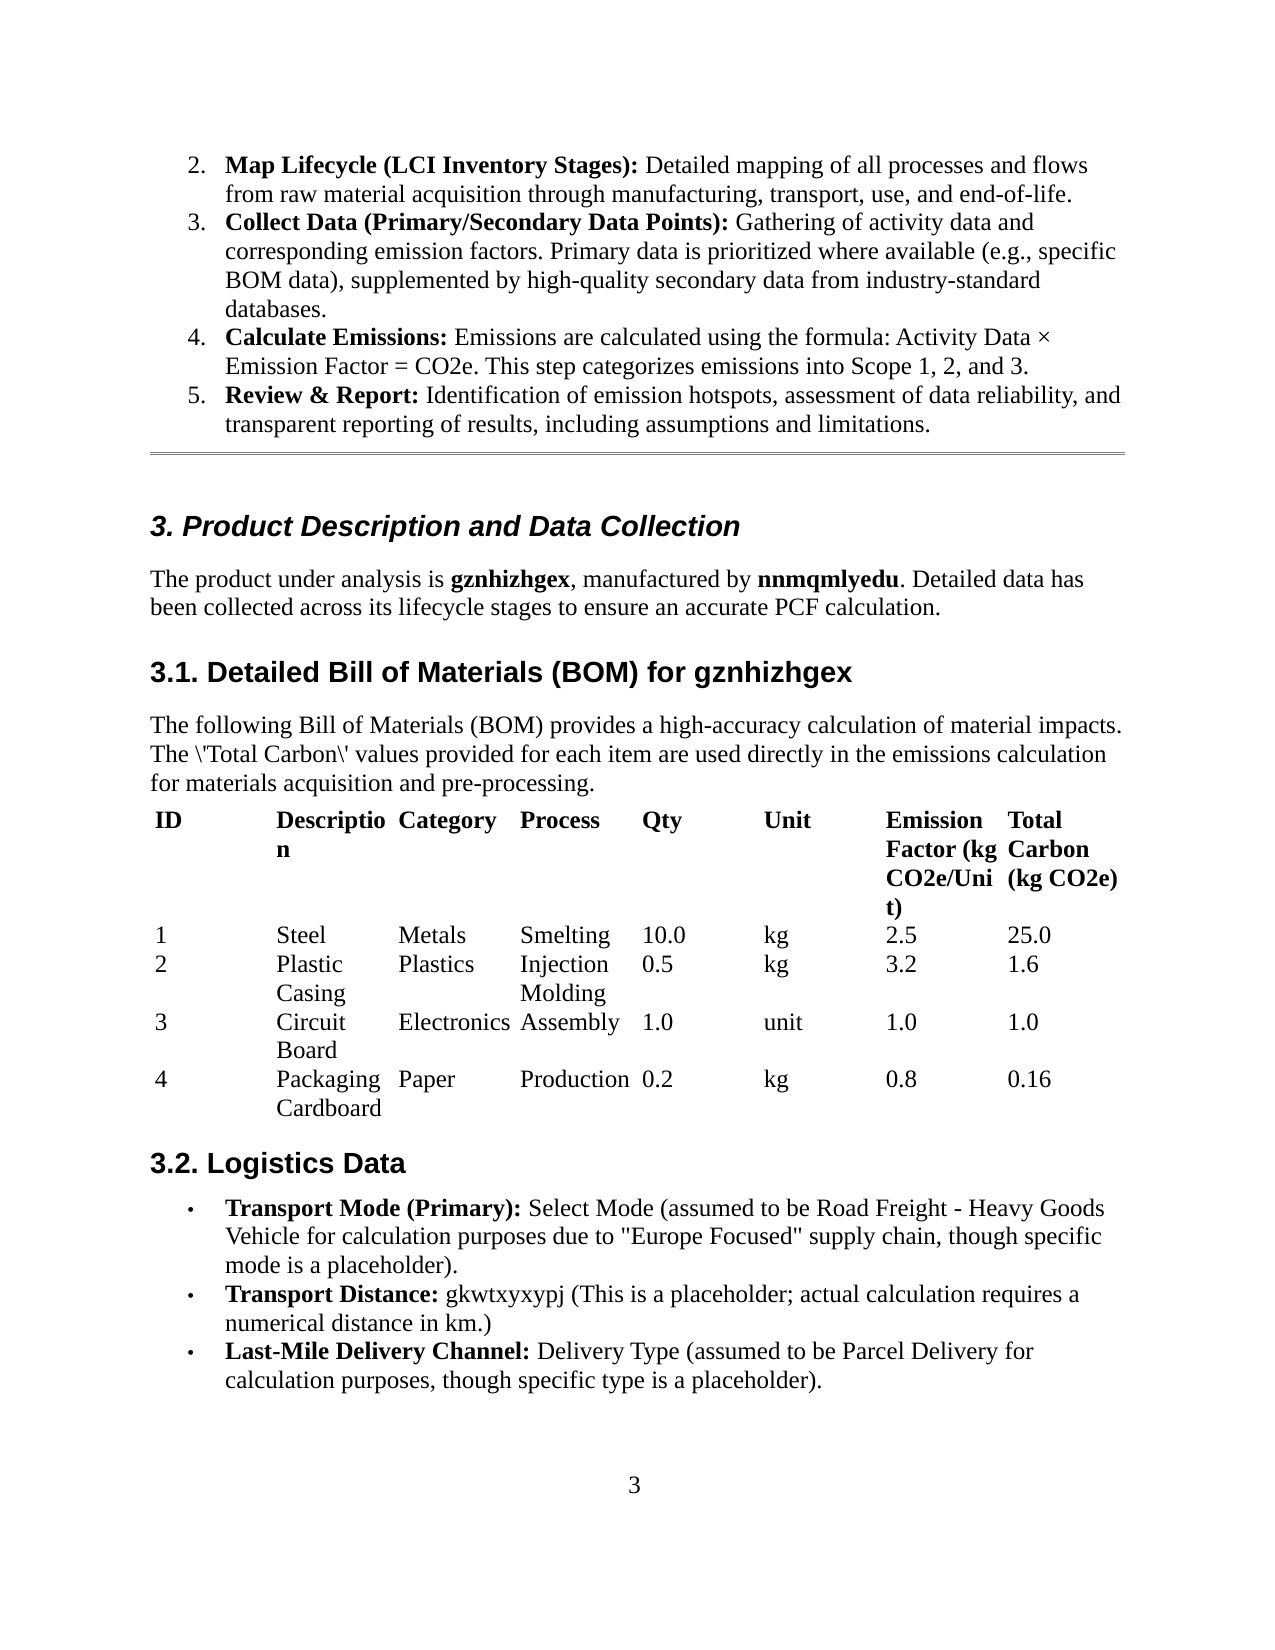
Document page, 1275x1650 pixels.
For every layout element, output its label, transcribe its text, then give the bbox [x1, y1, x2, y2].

text The following Bill of Materials (BOM) provides a high-accuracy calculation of material impacts. The \'Total Carbon\' values provided for each item are used directly in the emissions calculation for materials acquisition and pre-processing. [150, 710, 1125, 796]
table_cell Production [516, 1064, 637, 1122]
table_cell 1 [150, 920, 272, 949]
table_cell 3.2 [881, 949, 1003, 1007]
table_cell 4 [150, 1064, 272, 1122]
table_cell 0.16 [1003, 1064, 1125, 1122]
table_cell Packaging Cardboard [272, 1064, 394, 1122]
list Last-Mile Delivery Channel: Delivery Type (assumed to be Parcel Delivery for calculation purposes, though specific type is a placeholder). [187, 1336, 1125, 1394]
table_cell 1.0 [638, 1007, 759, 1064]
table_cell Plastic Casing [272, 949, 394, 1007]
table_cell Circuit Board [272, 1007, 394, 1064]
table_cell 1.0 [881, 1007, 1003, 1064]
table_cell 2.5 [881, 920, 1003, 949]
list Transport Mode (Primary): Select Mode (assumed to be Road Freight - Heavy Goods Vehicle for calculation purposes due to "Europe Focused" supply chain, though specific mode is a placeholder). [187, 1193, 1125, 1279]
table_cell 0.5 [638, 949, 759, 1007]
subtitle 3. Product Description and Data Collection [150, 509, 1125, 542]
table_cell kg [759, 1064, 881, 1122]
table_cell kg [759, 920, 881, 949]
table_cell Injection Molding [516, 949, 637, 1007]
table_header Description [272, 805, 394, 920]
table_header ID [150, 805, 272, 920]
table_cell unit [759, 1007, 881, 1064]
table_cell Steel [272, 920, 394, 949]
list Review & Report: Identification of emission hotspots, assessment of data reliability, and transparent reporting of results, including assumptions and limitations. [187, 380, 1125, 437]
table_cell 0.8 [881, 1064, 1003, 1122]
table_cell Plastics [394, 949, 516, 1007]
list Map Lifecycle (LCI Inventory Stages): Detailed mapping of all processes and flows from raw material acquisition through manufacturing, transport, use, and end-of-life. [187, 150, 1125, 207]
table_cell kg [759, 949, 881, 1007]
table_cell 0.2 [638, 1064, 759, 1122]
table_cell Electronics [394, 1007, 516, 1064]
table_header Category [394, 805, 516, 920]
table_cell 1.0 [1003, 1007, 1125, 1064]
table_cell 2 [150, 949, 272, 1007]
list Transport Distance: gkwtxyxypj (This is a placeholder; actual calculation requires a numerical distance in km.) [187, 1279, 1125, 1336]
table_cell 3 [150, 1007, 272, 1064]
table_header Total Carbon (kg CO2e) [1003, 805, 1125, 920]
subtitle 3.2. Logistics Data [150, 1147, 1125, 1180]
table_cell Metals [394, 920, 516, 949]
table_cell 10.0 [638, 920, 759, 949]
table_cell 1.6 [1003, 949, 1125, 1007]
table_cell Smelting [516, 920, 637, 949]
table_header Unit [759, 805, 881, 920]
text The product under analysis is gznhizhgex, manufactured by nnmqmlyedu. Detailed data has been collected across its lifecycle stages to ensure an accurate PCF calculation. [150, 564, 1125, 621]
table_header Qty [638, 805, 759, 920]
list Collect Data (Primary/Secondary Data Points): Gathering of activity data and corresponding emission factors. Primary data is prioritized where available (e.g., specific BOM data), supplemented by high-quality secondary data from industry-standard databases. [187, 207, 1125, 322]
table_cell 25.0 [1003, 920, 1125, 949]
subtitle 3.1. Detailed Bill of Materials (BOM) for gznhizhgex [150, 655, 1125, 689]
table_header Process [516, 805, 637, 920]
list Calculate Emissions: Emissions are calculated using the formula: Activity Data × Emission Factor = CO2e. This step categorizes emissions into Scope 1, 2, and 3. [187, 322, 1125, 380]
table_header Emission Factor (kg CO2e/Unit) [881, 805, 1003, 920]
table_cell Paper [394, 1064, 516, 1122]
table_cell Assembly [516, 1007, 637, 1064]
